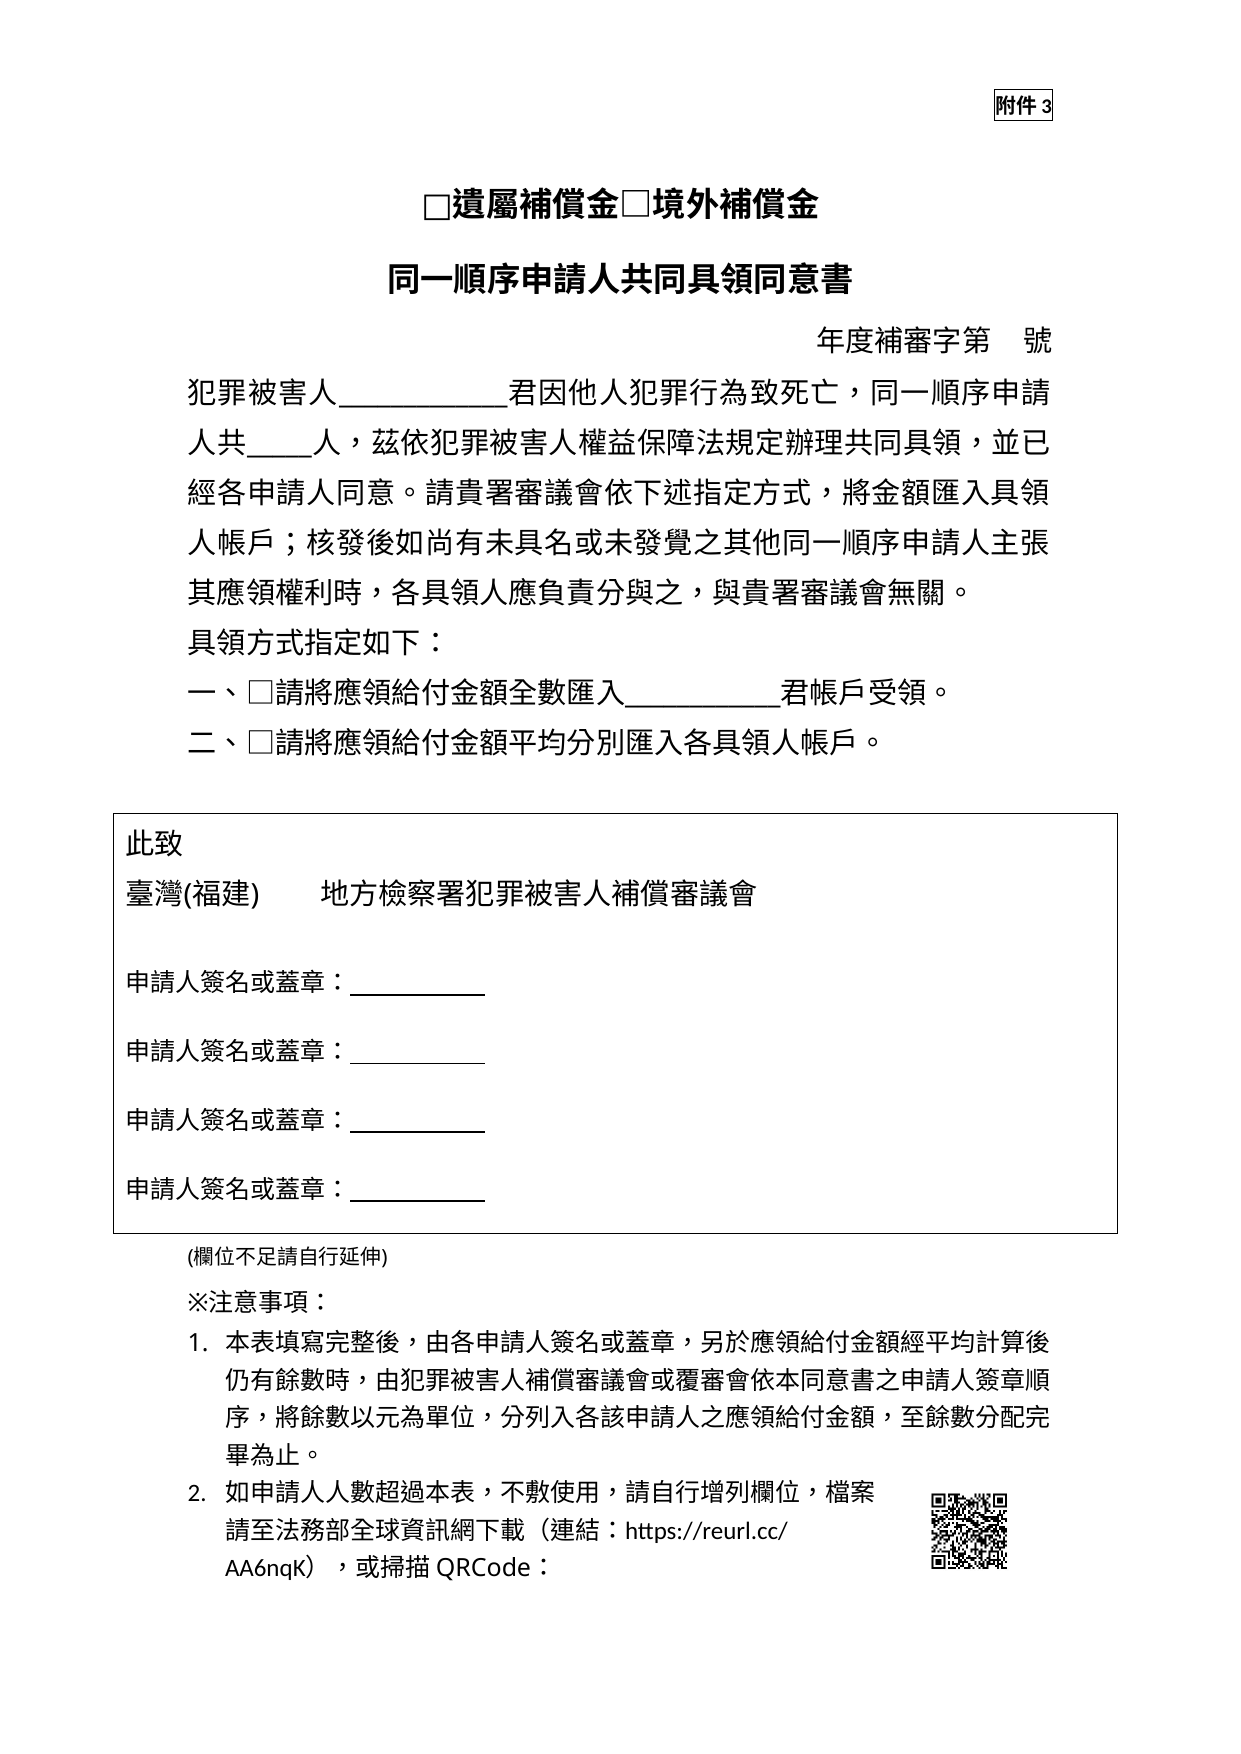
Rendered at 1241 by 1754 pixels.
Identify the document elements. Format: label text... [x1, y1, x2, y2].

picture [936, 1485, 1015, 1577]
text 年度補審字第 號 [187, 318, 1053, 360]
text 具領方式指定如下： [187, 613, 1053, 663]
text (欄位不足請自行延伸) [187, 1234, 1053, 1272]
text □遺屬補償金□境外補償金 [187, 164, 1053, 239]
text 犯罪被害人_____________君因他人犯罪行為致死亡，同一順序申請人共_____人，茲依犯罪被害人權益保障法規定辦理共同具領，並已經各申請人同意。請貴署審議會依下述指定方式，將金額匯入具領人帳戶；核發後如尚有未具名或未發覺之其他同一順序申請人主張其應領權利時，各具領人應負責分與之，與貴署審議會無關。 [187, 363, 1053, 613]
list 如申請人人數超過本表，不敷使用，請自行增列欄位，檔案請至法務部全球資訊網下載（連結：https://reurl.cc/AA6nqK），或掃描QRCode： [187, 1472, 1053, 1584]
text 一、□請將應領給付金額全數匯入____________君帳戶受領。 [187, 663, 1053, 713]
text ※注意事項： [187, 1272, 1053, 1322]
text 二、□請將應領給付金額平均分別匯入各具領人帳戶。 [187, 713, 1053, 763]
text 同一順序申請人共同具領同意書 [187, 239, 1053, 314]
table_header 此致 臺灣(福建) 地方檢察署犯罪被害人補償審議會 申請人簽名或蓋章： 申請人簽名或蓋章： 申請人簽名或蓋章： 申請人簽名或蓋章： [114, 814, 1117, 1233]
list 本表填寫完整後，由各申請人簽名或蓋章，另於應領給付金額經平均計算後仍有餘數時，由犯罪被害人補償審議會或覆審會依本同意書之申請人簽章順序，將餘數以元為單位，分列入各該申請人之應領給付金額，至餘數分配完畢為止。 [187, 1322, 1053, 1472]
